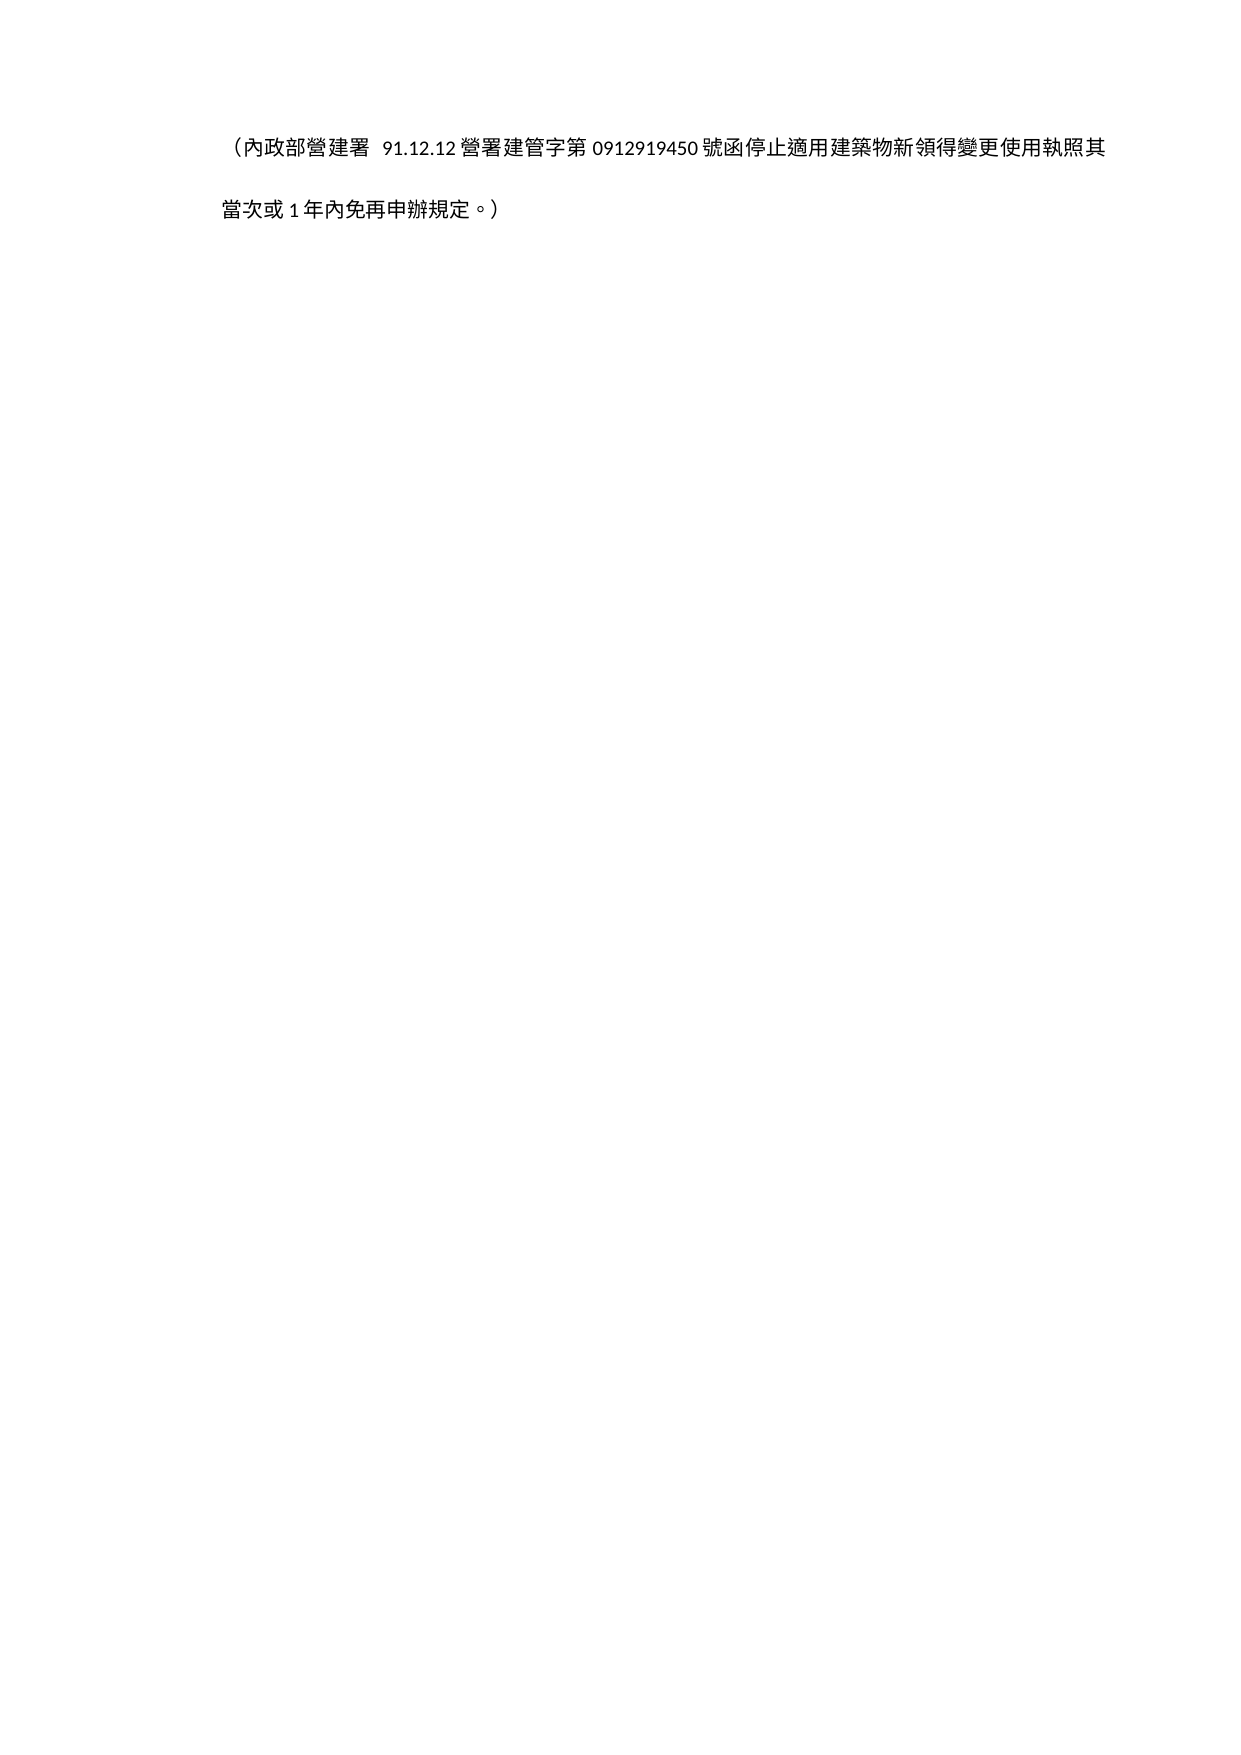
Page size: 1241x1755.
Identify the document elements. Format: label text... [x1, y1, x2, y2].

text 註5：依據內政部86年10月1日台（86）內營字第8681761號函示：二、按建築物構造設備之公共安全檢查方式，係依建築法第77條第2項及第3項檢查辦理或於核發使用執照……時檢查合格在案，是凡於建築物公共安全檢查簽證及申報期限內，經建築主管機關公共安全檢查合格或建築物新領得使用執照……者，其當次得免再辦理檢查簽證及申報；另於申報期限外經建築主管機關公共安全檢查合格或建築物新領得使用執照……者，其1年內得免再辦理公共安全檢查簽證及申報；惟對公共安全檢查不合格者，仍應要求按時辦理申報，給予一定期限改善，逾時未辦理申報者，除依建築法第91條規定按次罰鍰，並得以強制執行檢查，督促其確實申報改善，以維護公共安全。（內政部營建署 91.12.12營署建管字第0912919450號函停止適用建築物新領得變更使用執照其當次或1年內免再申辦規定。） [163, 105, 1107, 230]
